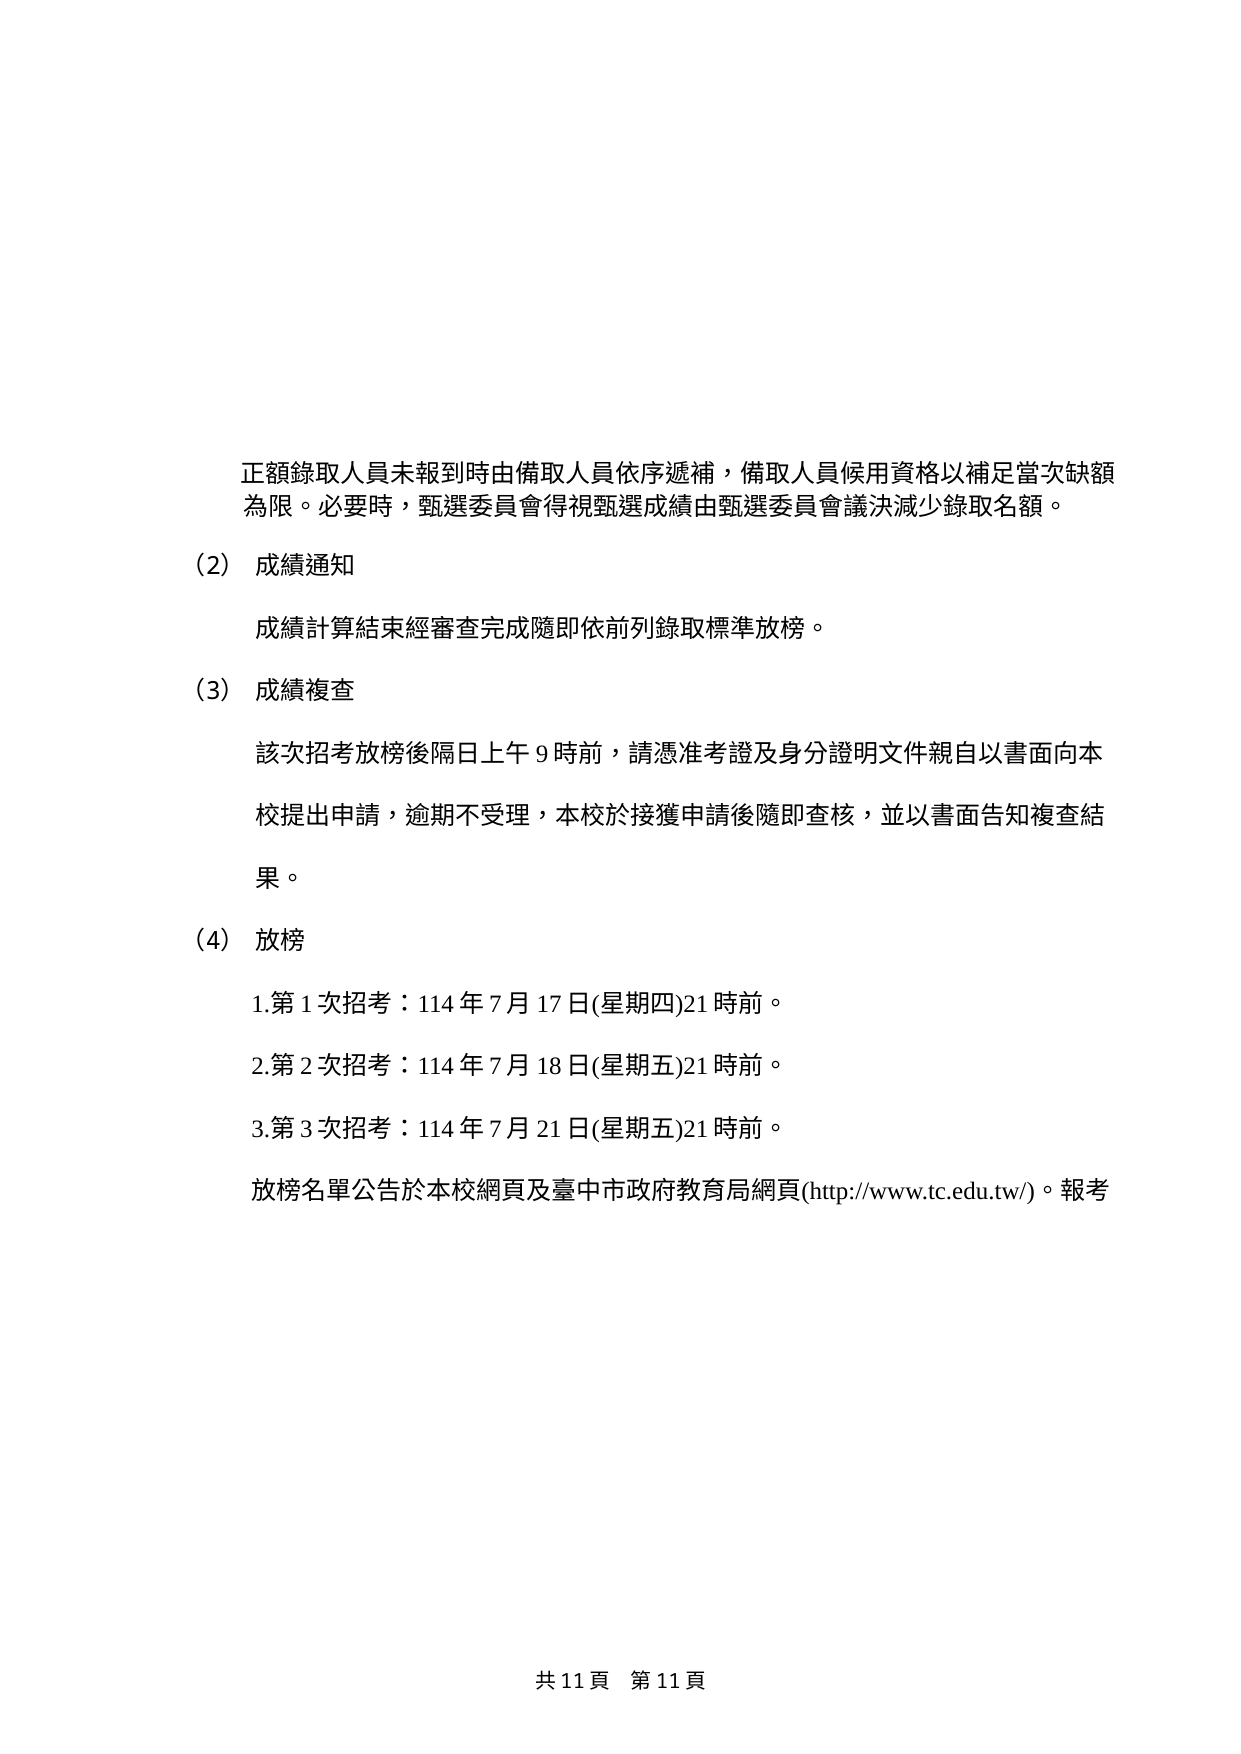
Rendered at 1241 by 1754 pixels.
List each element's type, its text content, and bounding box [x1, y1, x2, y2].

text 該次招考放榜後隔日上午9時前，請憑准考證及身分證明文件親自以書面向本校提出申請，逾期不受理，本校於接獲申請後隨即查核，並以書面告知複查結果。 [256, 710, 1122, 897]
text 1.第1次招考：114年7月17日(星期四)21時前。 [251, 960, 1122, 1022]
list 放榜 [181, 897, 1122, 960]
text 3.第3次招考：114年7月21日(星期五)21時前。 [251, 1085, 1122, 1147]
text 2.第2次招考：114年7月18日(星期五)21時前。 [251, 1022, 1122, 1085]
list 成績複查 [181, 647, 1122, 710]
text 成績計算結束經審查完成隨即依前列錄取標準放榜。 [256, 585, 1122, 647]
text 正額錄取人員未報到時由備取人員依序遞補，備取人員候用資格以補足當次缺額為限。必要時，甄選委員會得視甄選成績由甄選委員會議決減少錄取名額。 [197, 456, 1122, 522]
text 放榜名單公告於本校網頁及臺中市政府教育局網頁(http://www.tc.edu.tw/)。報考 [251, 1147, 1122, 1210]
list 成績通知 [181, 522, 1122, 585]
